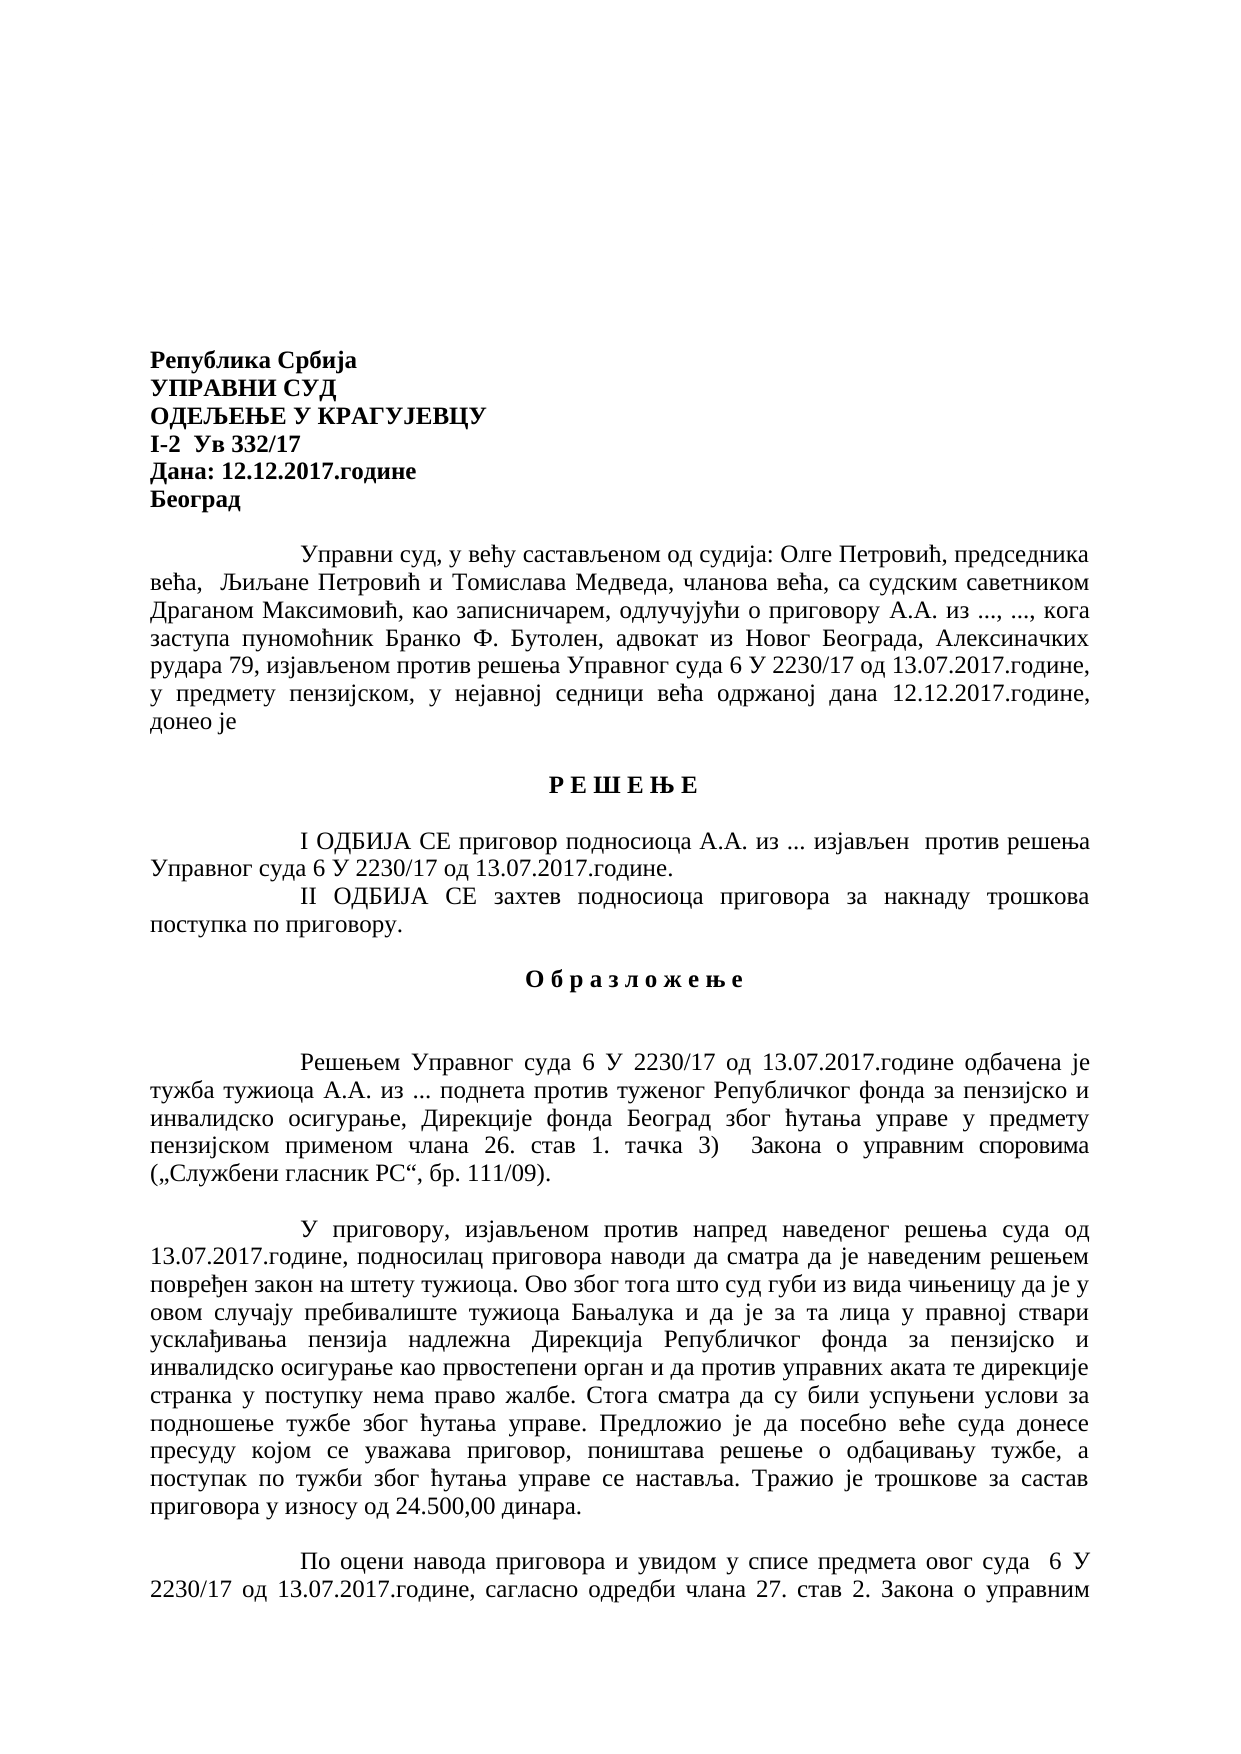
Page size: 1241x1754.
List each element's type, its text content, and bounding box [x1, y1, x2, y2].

text УПРАВНИ СУД [150, 374, 1090, 402]
text Управни суд, у већу састављеном од судија: Олге Петровић, председника већа, Љиљане Петровић и Томислава Медведа, чланова већа, са судским саветником Драганом Максимовић, као записничарем, одлучујући о приговору А.А. из ..., ..., кога заступа пуномоћник Бранко Ф. Бутолен, адвокат из Новог Београда, Алексиначких рудара 79, изјављеном против решења Управног суда 6 У 2230/17 од 13.07.2017.године, у предмету пензијском, у нејавној седници већа одржаној дана 12.12.2017.године, донео је [150, 541, 1090, 734]
text Р Е Ш Е Њ Е [150, 771, 1090, 799]
text Република Србија [150, 148, 1090, 374]
text I-2 Ув 332/17 [150, 430, 1090, 457]
text О б р а з л о ж е њ е [150, 965, 1090, 993]
text II ОДБИЈА СЕ захтев подносиоца приговора за накнаду трошкова поступка по приговору. [150, 882, 1090, 938]
text Дана: 12.12.2017.године [150, 457, 1090, 485]
text I ОДБИЈА СЕ приговор подносиоца А.А. из ... изјављен против решења Управног суда 6 У 2230/17 од 13.07.2017.године. [150, 827, 1090, 882]
text Решењем Управног суда 6 У 2230/17 од 13.07.2017.године одбачена је тужба тужиоца А.А. из ... поднета против туженог Републичког фонда за пензијско и инвалидско осигурање, Дирекције фонда Београд због ћутања управе у предмету пензијском применом члана 26. став 1. тачка 3) Закона о управним споровима („Службени гласник РС“, бр. 111/09). [150, 1048, 1090, 1187]
text По оцени навода приговора и увидом у списе предмета овог суда 6 У 2230/17 од 13.07.2017.године, сагласно одредби члана 27. став 2. Закона о управним [150, 1547, 1090, 1603]
text Београд [150, 485, 1090, 513]
text ОДEЉЕЊЕ У КРАГУЈЕВЦУ [150, 402, 1090, 430]
text У приговору, изјављеном против напред наведеног решења суда од 13.07.2017.године, подносилац приговора наводи да сматра да је наведеним решењем повређен закон на штету тужиоца. Ово због тога што суд губи из вида чињеницу да је у овом случају пребивалиште тужиоца Бањалука и да је за та лица у правној ствари усклађивања пензија надлежна Дирекција Републичког фонда за пензијско и инвалидско осигурање као првостeпени орган и да против управних аката те дирекције странка у поступку нема право жалбе. Стога сматра да су били успуњени услови за подношење тужбе због ћутања управе. Предложио је да посебно веће суда донесе пресуду којом се уважава приговор, поништава решење о одбацивању тужбе, а поступак по тужби због ћутања управе се наставља. Тражио је трошкове за састав приговора у износу од 24.500,00 динара. [150, 1215, 1090, 1519]
